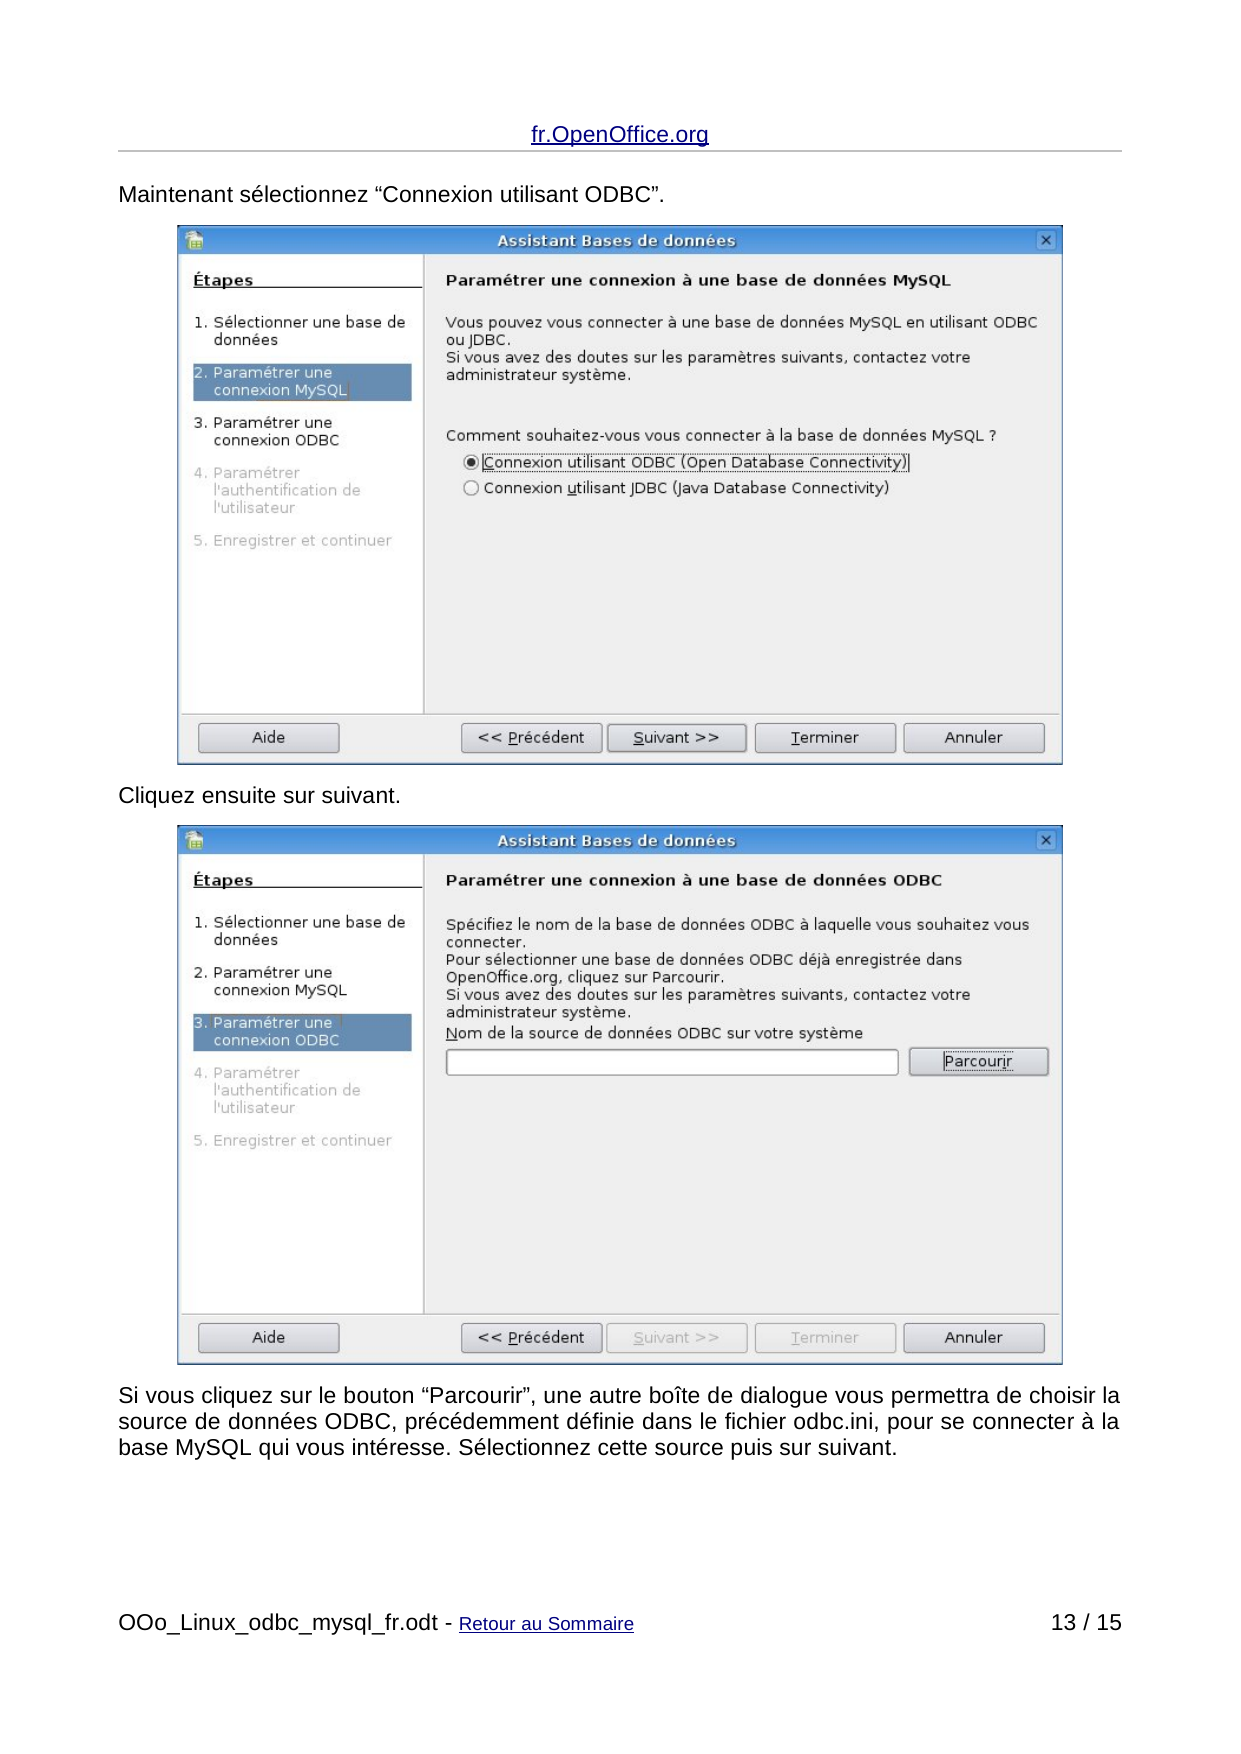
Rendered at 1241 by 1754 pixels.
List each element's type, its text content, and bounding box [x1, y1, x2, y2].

text Cliquez ensuite sur suivant. [118, 219, 1122, 808]
picture [177, 825, 1063, 1365]
text Si vous cliquez sur le bouton “Parcourir”, une autre boîte de dialogue vous permettra de choisir la source de données ODBC, précédemment définie dans le fichier odbc.ini, pour se connecter à la base MySQL qui vous intéresse. Sélectionnez cette source puis sur suivant. [118, 820, 1122, 1461]
picture [177, 225, 1063, 765]
text Maintenant sélectionnez “Connexion utilisant ODBC”. [118, 182, 1122, 208]
